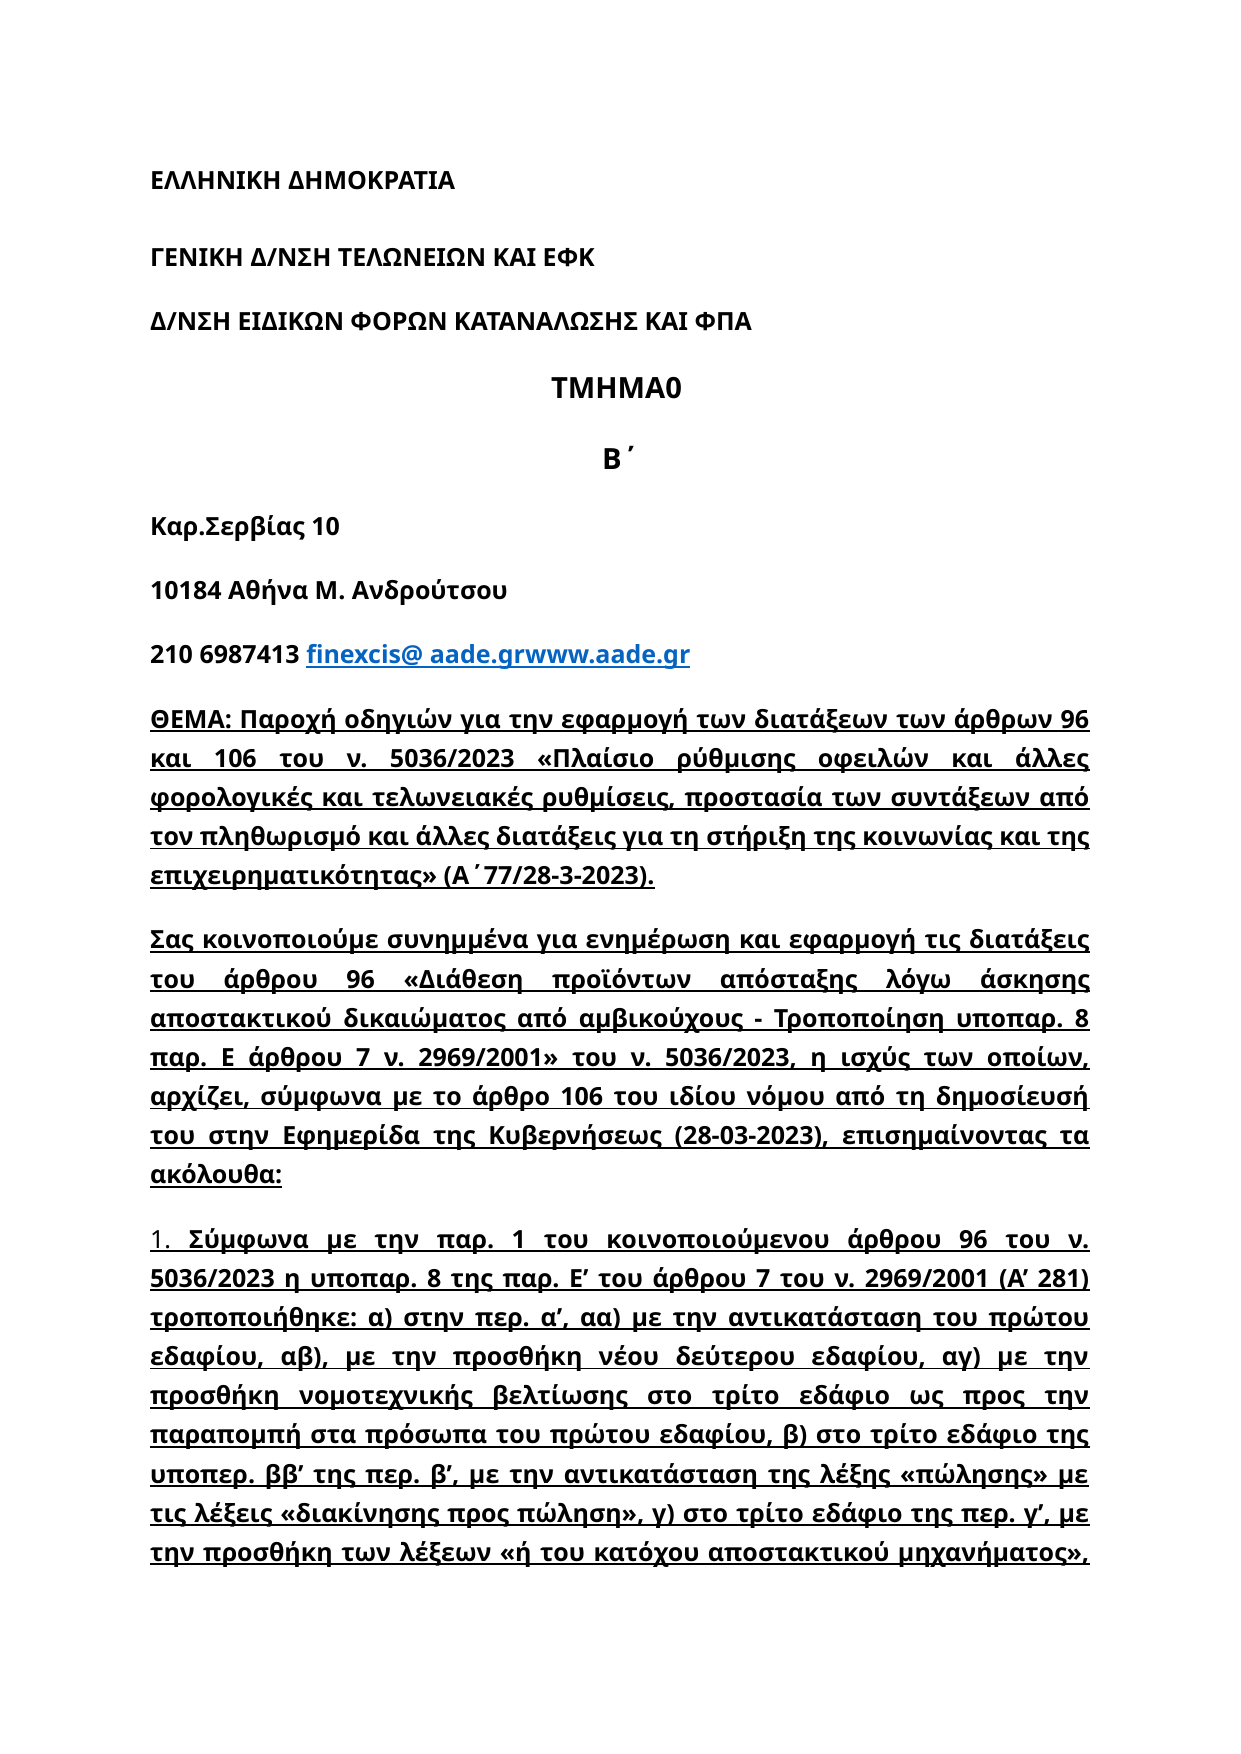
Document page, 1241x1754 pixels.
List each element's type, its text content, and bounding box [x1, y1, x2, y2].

text προσθήκη νομοτεχνικής βελτίωσης στο τρίτο εδάφιο ως προς την [150, 1369, 1090, 1407]
text 1. Σύμφωνα με την παρ. 1 του κοινοποιούμενου άρθρου 96 του ν. [150, 1221, 1090, 1250]
text παρ. Ε άρθρου 7 ν. 2969/2001» του ν. 5036/2023, η ισχύς των οποίων, [150, 1031, 1090, 1068]
text και 106 του ν. 5036/2023 «Πλαίσιο ρύθμισης οφειλών και άλλες [150, 732, 1090, 769]
text Δ/ΝΣΗ ΕΙΔΙΚΩΝ ΦΟΡΩΝ ΚΑΤΑΝΑΛΩΣΗΣ ΚΑΙ ΦΠΑ [150, 303, 1090, 337]
text 5036/2023 η υποπαρ. 8 της παρ. Ε’ του άρθρου 7 του ν. 2969/2001 (Α’ 281) [150, 1252, 1090, 1289]
subtitle ΤΜΗΜΑ0 [150, 367, 1090, 407]
text αποστακτικού δικαιώματος από αμβικούχους - Τροποποίηση υποπαρ. 8 [150, 992, 1090, 1029]
text του άρθρου 96 «Διάθεση προϊόντων απόσταξης λόγω άσκησης [150, 953, 1090, 990]
text την προσθήκη των λέξεων «ή του κατόχου αποστακτικού μηχανήματος», [150, 1526, 1090, 1563]
text αρχίζει, σύμφωνα με το άρθρο 106 του ιδίου νόμου από τη δημοσίευσή [150, 1070, 1090, 1108]
text του στην Εφημερίδα της Κυβερνήσεως (28-03-2023), επισημαίνοντας τα [150, 1109, 1090, 1147]
text ΓΕΝΙΚΗ Δ/ΝΣΗ ΤΕΛΩΝΕΙΩΝ ΚΑΙ ΕΦΚ [150, 239, 1090, 273]
text Καρ.Σερβίας 10 [150, 509, 1090, 543]
text υποπερ. ββ’ της περ. β’, με την αντικατάσταση της λέξης «πώλησης» με τις λέξεις «διακίνησης προς πώληση», γ) στο τρίτο εδάφιο της περ. γ’, με [150, 1448, 1090, 1524]
text Σας κοινοποιούμε συνημμένα για ενημέρωση και εφαρμογή τις διατάξεις [150, 922, 1090, 951]
text τον πληθωρισμό και άλλες διατάξεις για τη στήριξη της κοινωνίας και της [150, 810, 1090, 848]
text επιχειρηματικότητας» (Α΄77/28-3-2023). [150, 849, 1090, 892]
text εδαφίου, αβ), με την προσθήκη νέου δεύτερου εδαφίου, αγ) με την [150, 1330, 1090, 1368]
text 10184 Αθήνα Μ. Ανδρούτσου [150, 573, 1090, 607]
text παραπομπή στα πρόσωπα του πρώτου εδαφίου, β) στο τρίτο εδάφιο της [150, 1409, 1090, 1446]
text 210 6987413 finexcis@ aade.grwww.aade.gr [150, 637, 1090, 671]
text φορολογικές και τελωνειακές ρυθμίσεις, προστασία των συντάξεων από [150, 771, 1090, 808]
text ΘΕΜΑ: Παροχή οδηγιών για την εφαρμογή των διατάξεων των άρθρων 96 [150, 701, 1090, 730]
title ΕΛΛΗΝΙΚΗ ΔΗΜΟΚΡΑΤΙΑ [150, 162, 1090, 197]
text τροποποιήθηκε: α) στην περ. α’, αα) με την αντικατάσταση του πρώτου [150, 1291, 1090, 1328]
subtitle Β΄ [150, 438, 1090, 478]
text ακόλουθα: [150, 1149, 1090, 1191]
